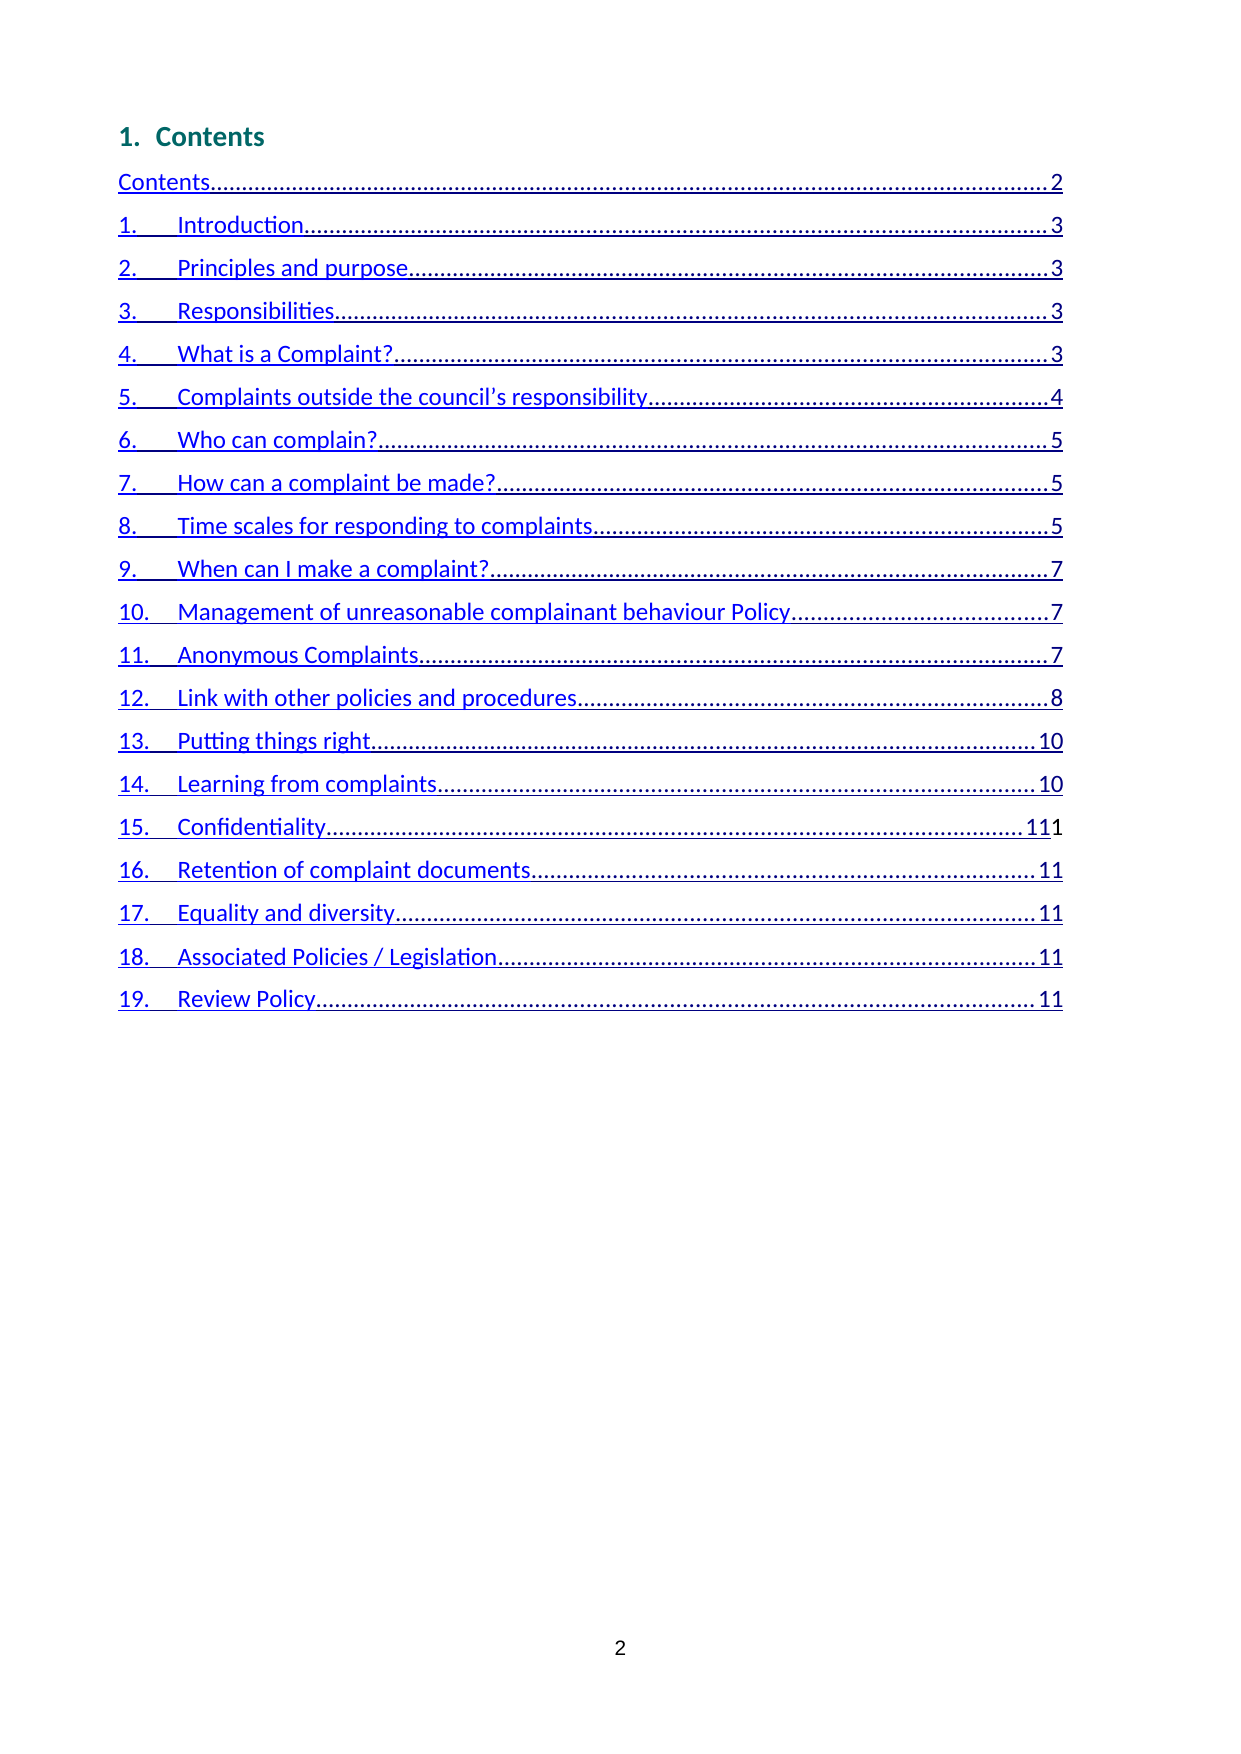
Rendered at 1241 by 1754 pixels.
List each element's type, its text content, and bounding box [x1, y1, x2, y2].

text 7. How can a complaint be made? 5 [118, 467, 1122, 498]
text 12. Link with other policies and procedures 8 [118, 682, 1122, 713]
text 9. When can I make a complaint? 7 [118, 553, 1122, 584]
text 11. Anonymous Complaints 7 [118, 639, 1122, 670]
text 16. Retention of complaint documents 11 [118, 854, 1122, 885]
text 1. Introduction 3 [118, 209, 1122, 240]
text 3. Responsibilities 3 [118, 295, 1122, 326]
text 17. Equality and diversity 11 [118, 898, 1122, 928]
text 10. Management of unreasonable complainant behaviour Policy 7 [118, 596, 1122, 627]
text 15. Confidentiality 111 [118, 812, 1122, 842]
text Contents 2 [118, 166, 1122, 197]
subtitle Contents [118, 118, 1122, 154]
text 2. Principles and purpose 3 [118, 252, 1122, 283]
text 8. Time scales for responding to complaints 5 [118, 510, 1122, 541]
text 18. Associated Policies / Legislation 11 [118, 941, 1122, 971]
text 5. Complaints outside the council’s responsibility 4 [118, 381, 1122, 412]
text 14. Learning from complaints 10 [118, 768, 1122, 799]
text 19. Review Policy 11 [118, 984, 1122, 1014]
text 6. Who can complain? 5 [118, 424, 1122, 455]
text 13. Putting things right 10 [118, 726, 1122, 756]
text 4. What is a Complaint? 3 [118, 338, 1122, 369]
